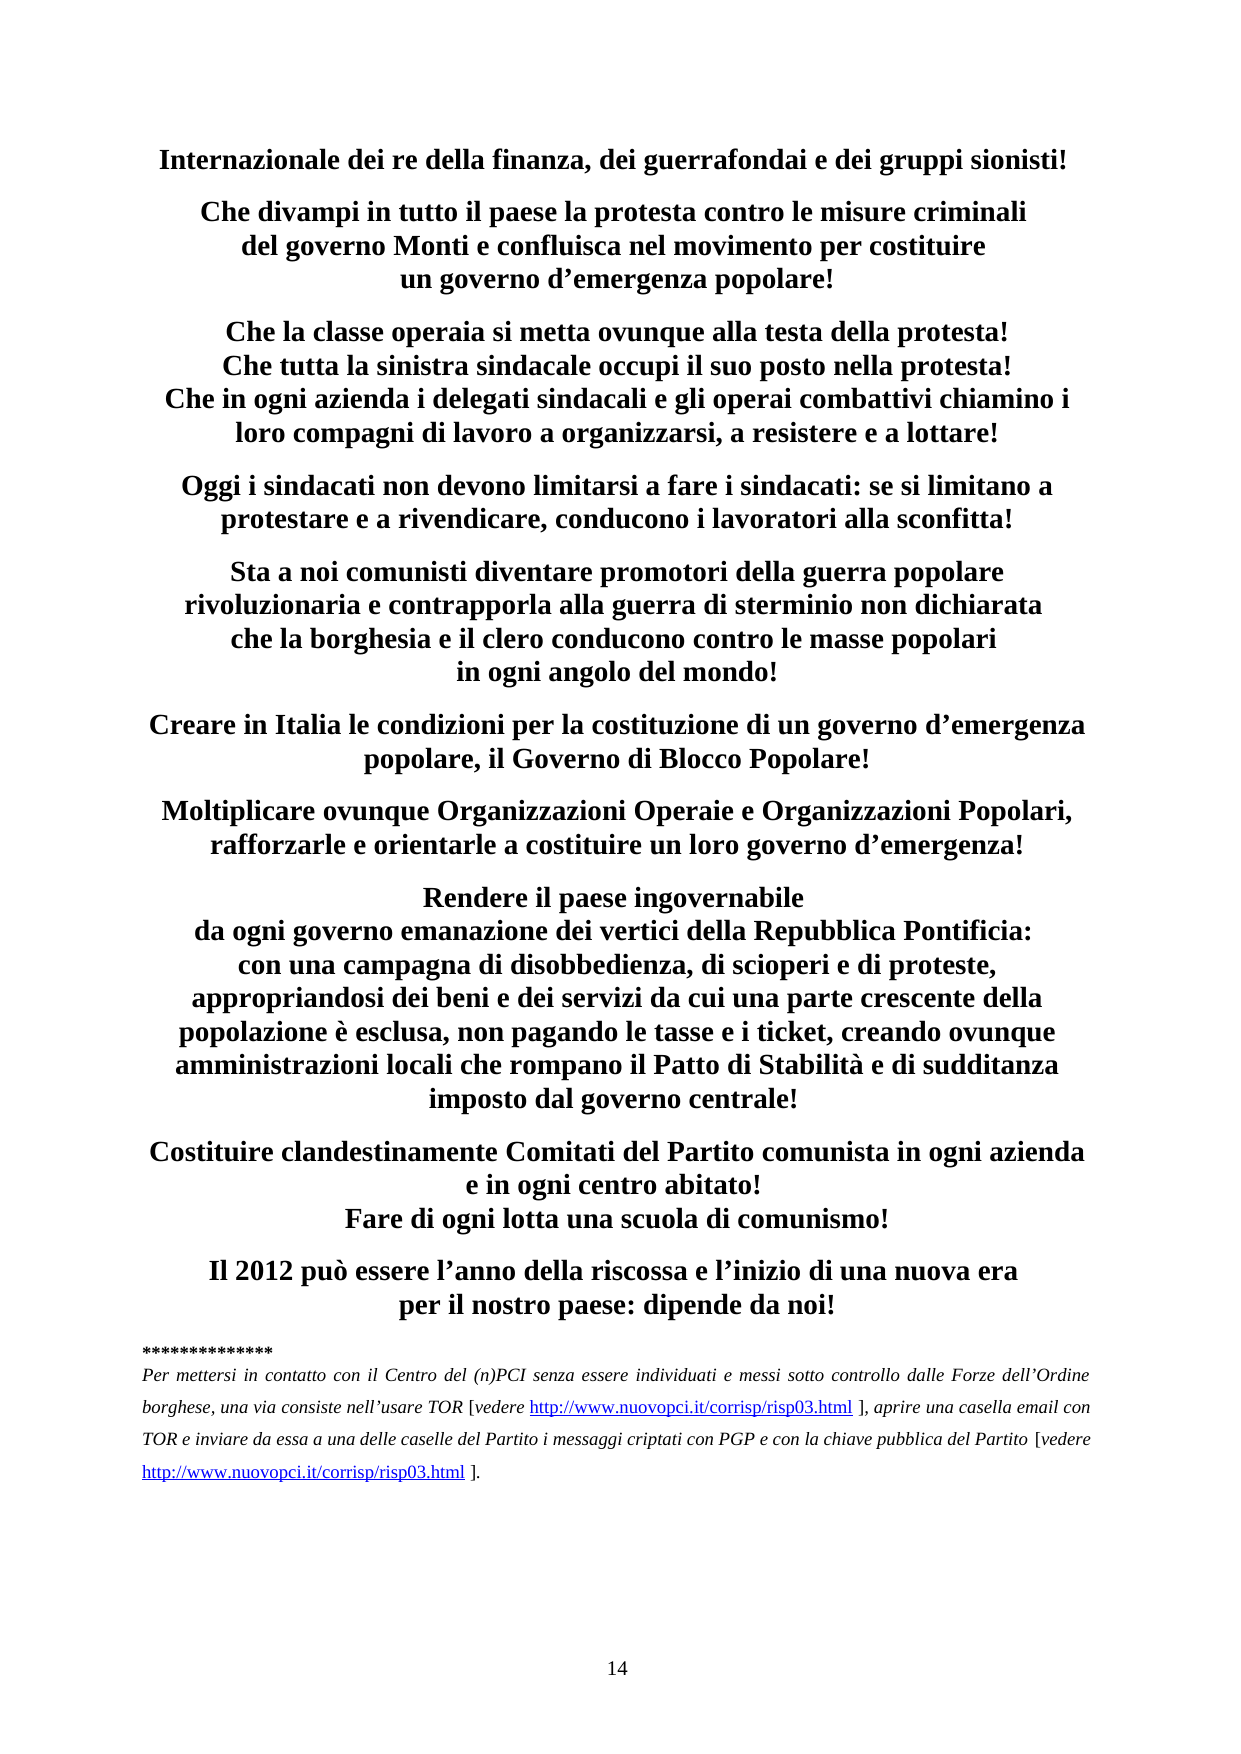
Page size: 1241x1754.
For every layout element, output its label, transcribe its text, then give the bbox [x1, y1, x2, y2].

text Che tutta la sinistra sindacale occupi il suo posto nella protesta! [142, 348, 1092, 381]
text Il 2012 può essere l’anno della riscossa e l’inizio di una nuova era [142, 1253, 1092, 1287]
text Per mettersi in contatto con il Centro del (n)PCI senza essere individuati e messi sotto controllo dalle Forze dell’Ordine borghese, una via consiste nell’usare TOR [vedere http://www.nuovopci.it/corrisp/risp03.html ], aprire una casella email con TOR e inviare da essa a una delle caselle del Partito i messaggi criptati con PGP e con la chiave pubblica del Partito [vedere http://www.nuovopci.it/corrisp/risp03.html ]. [142, 1364, 1092, 1482]
text del governo Monti e confluisca nel movimento per costituire [142, 228, 1092, 262]
text che la borghesia e il clero conducono contro le masse popolari [142, 621, 1092, 654]
text Fare di ogni lotta una scuola di comunismo! [142, 1201, 1092, 1234]
text per il nostro paese: dipende da noi! [142, 1287, 1092, 1321]
text Che in ogni azienda i delegati sindacali e gli operai combattivi chiamino i loro compagni di lavoro a organizzarsi, a resistere e a lottare! [142, 381, 1092, 448]
text Creare in Italia le condizioni per la costituzione di un governo d’emergenza popolare, il Governo di Blocco Popolare! [142, 707, 1092, 774]
text Oggi i sindacati non devono limitarsi a fare i sindacati: se si limitano a protestare e a rivendicare, conducono i lavoratori alla sconfitta! [142, 468, 1092, 535]
text in ogni angolo del mondo! [142, 654, 1092, 688]
text ************** [142, 1342, 1092, 1364]
text Che divampi in tutto il paese la protesta contro le misure criminali [142, 194, 1092, 228]
text Internazionale dei re della finanza, dei guerrafondai e dei gruppi sionisti! [142, 142, 1092, 175]
text un governo d’emergenza popolare! [142, 262, 1092, 295]
text Rendere il paese ingovernabile [142, 880, 1092, 913]
text Che la classe operaia si metta ovunque alla testa della protesta! [142, 314, 1092, 348]
text Moltiplicare ovunque Organizzazioni Operaie e Organizzazioni Popolari, rafforzarle e orientarle a costituire un loro governo d’emergenza! [142, 793, 1092, 861]
text da ogni governo emanazione dei vertici della Repubblica Pontificia: [142, 913, 1092, 947]
text con una campagna di disobbedienza, di scioperi e di proteste, appropriandosi dei beni e dei servizi da cui una parte crescente della popolazione è esclusa, non pagando le tasse e i ticket, creando ovunque amministrazioni locali che rompano il Patto di Stabilità e di sudditanza imposto dal governo centrale! [142, 947, 1092, 1114]
text Sta a noi comunisti diventare promotori della guerra popolare rivoluzionaria e contrapporla alla guerra di sterminio non dichiarata [142, 554, 1092, 621]
text Costituire clandestinamente Comitati del Partito comunista in ogni azienda e in ogni centro abitato! [142, 1134, 1092, 1201]
